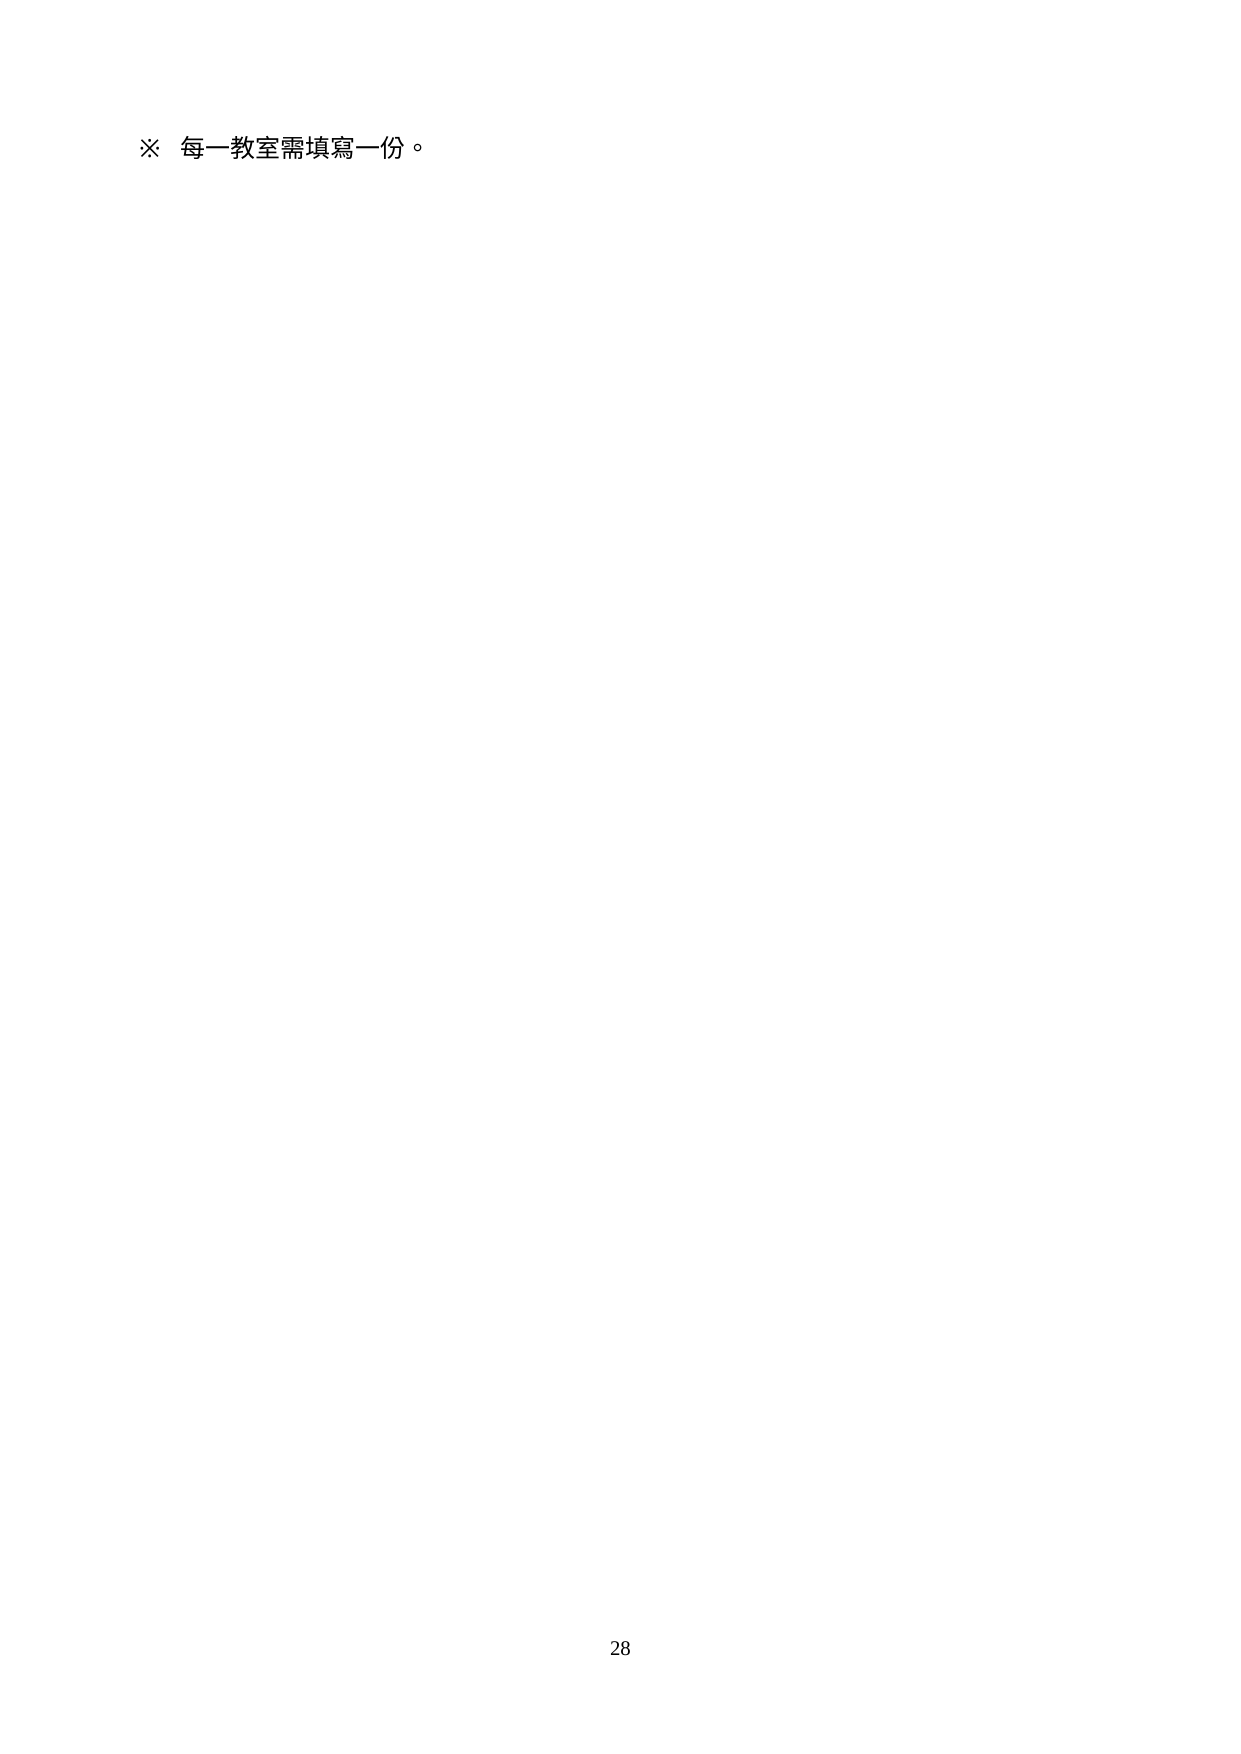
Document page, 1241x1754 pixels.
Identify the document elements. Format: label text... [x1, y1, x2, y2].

list 每一教室需填寫一份。 [130, 105, 1110, 168]
